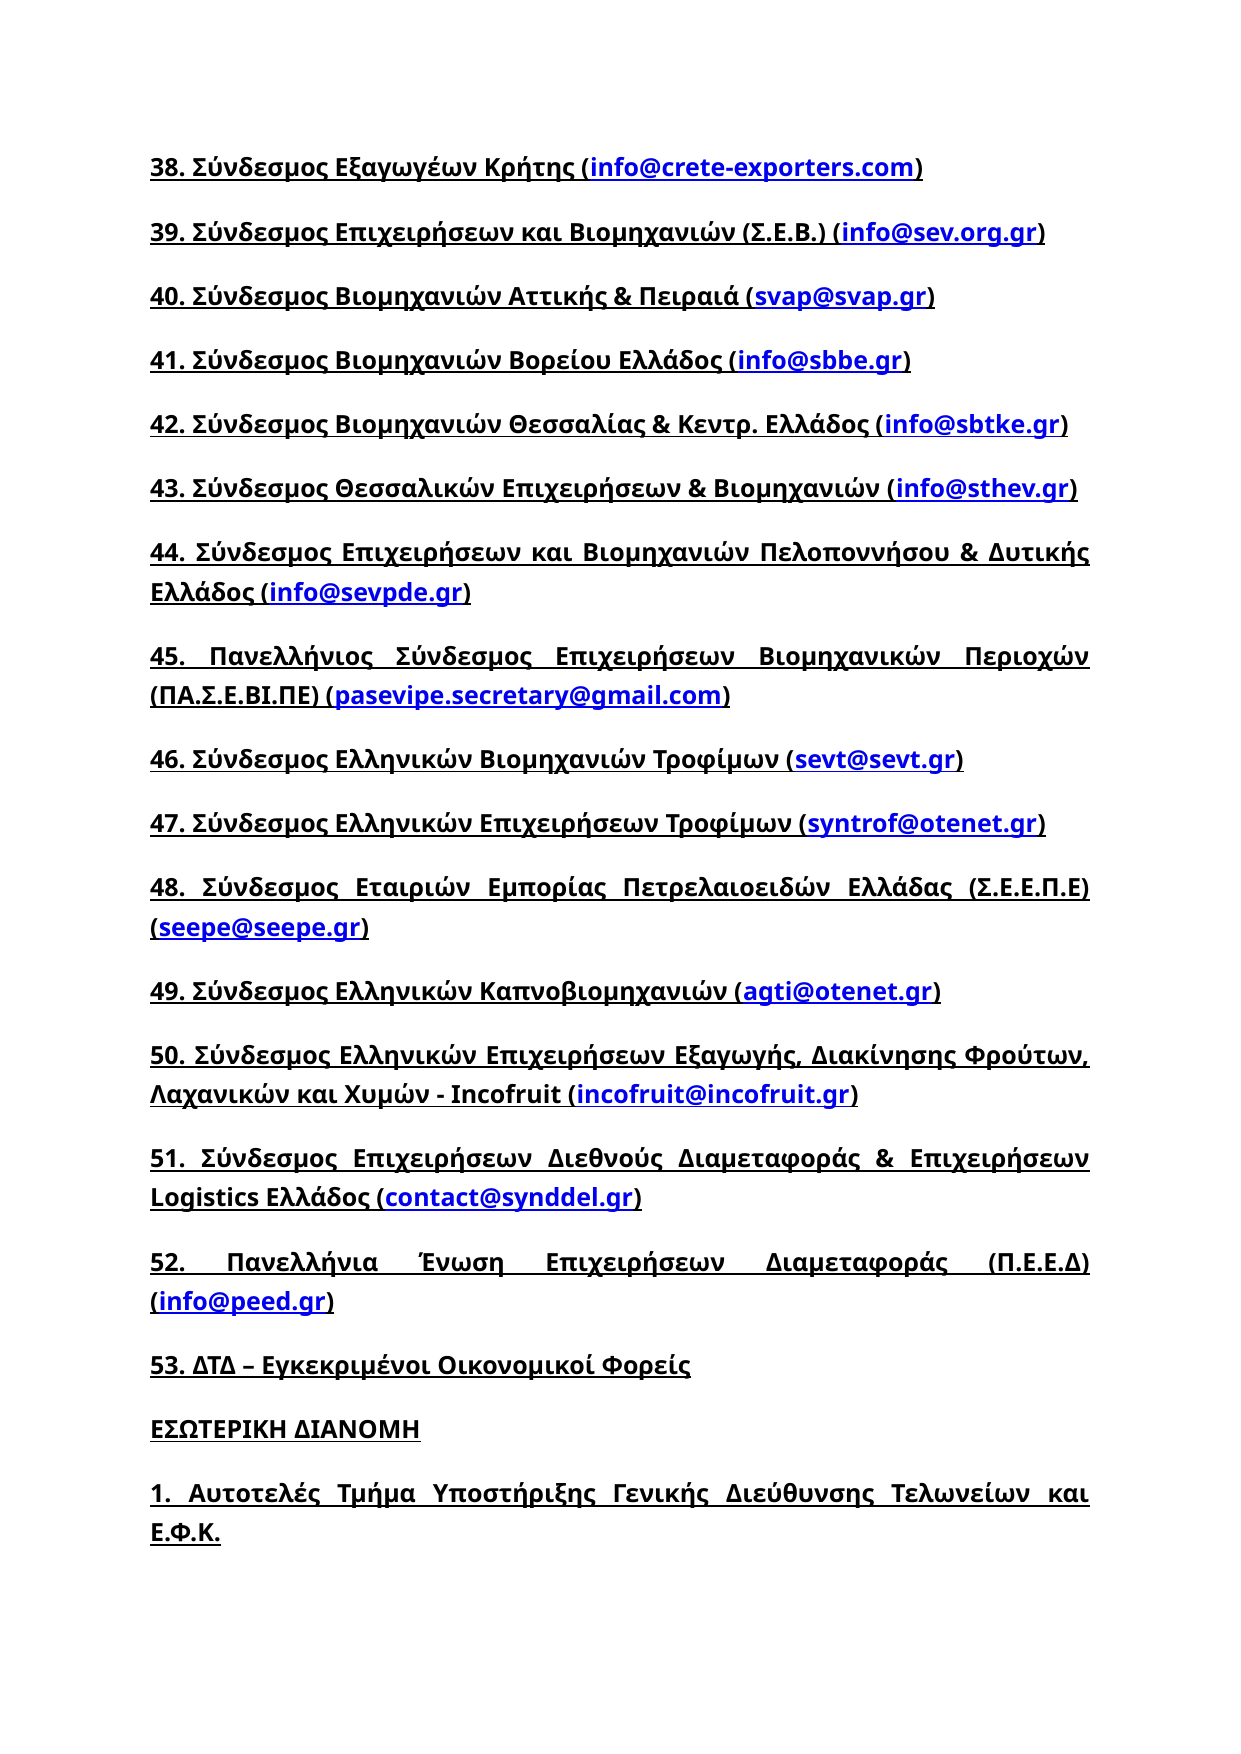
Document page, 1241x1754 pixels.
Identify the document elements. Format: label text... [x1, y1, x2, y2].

text 40. Σύνδεσμος Βιομηχανιών Αττικής & Πειραιά (svap@svap.gr) [150, 278, 1090, 312]
text (ΠΑ.Σ.Ε.ΒΙ.ΠΕ) (pasevipe.secretary@gmail.com) [150, 669, 1090, 712]
text 51. Σύνδεσμος Επιχειρήσεων Διεθνούς Διαμεταφοράς & Επιχειρήσεων [150, 1141, 1090, 1170]
text ΕΣΩΤΕΡΙΚΗ ΔΙΑΝΟΜΗ [150, 1412, 1090, 1446]
text 53. ΔΤΔ – Εγκεκριμένοι Οικονομικοί Φορείς [150, 1347, 1090, 1382]
text Logistics Ελλάδος (contact@synddel.gr) [150, 1172, 1090, 1214]
text 44. Σύνδεσμος Επιχειρήσεων και Βιομηχανιών Πελοποννήσου & Δυτικής [150, 535, 1090, 564]
text Ελλάδος (info@sevpde.gr) [150, 566, 1090, 608]
text 46. Σύνδεσμος Ελληνικών Βιομηχανιών Τροφίμων (sevt@sevt.gr) [150, 742, 1090, 776]
text 42. Σύνδεσμος Βιομηχανιών Θεσσαλίας & Κεντρ. Ελλάδος (info@sbtke.gr) [150, 407, 1090, 441]
text 41. Σύνδεσμος Βιομηχανιών Βορείου Ελλάδος (info@sbbe.gr) [150, 342, 1090, 377]
text 43. Σύνδεσμος Θεσσαλικών Επιχειρήσεων & Βιομηχανιών (info@sthev.gr) [150, 471, 1090, 505]
text 45. Πανελλήνιος Σύνδεσμος Επιχειρήσεων Βιομηχανικών Περιοχών [150, 638, 1090, 667]
text 39. Σύνδεσμος Επιχειρήσεων και Βιομηχανιών (Σ.Ε.Β.) (info@sev.org.gr) [150, 214, 1090, 248]
text (info@peed.gr) [150, 1275, 1090, 1317]
text Ε.Φ.Κ. [150, 1507, 1090, 1549]
text 38. Σύνδεσμος Εξαγωγέων Κρήτης (info@crete-exporters.com) [150, 150, 1090, 184]
text 1. Αυτοτελές Τμήμα Υποστήριξης Γενικής Διεύθυνσης Τελωνείων και [150, 1476, 1090, 1505]
text 48. Σύνδεσμος Εταιριών Εμπορίας Πετρελαιοειδών Ελλάδας (Σ.Ε.Ε.Π.Ε) [150, 870, 1090, 899]
text 52. Πανελλήνια Ένωση Επιχειρήσεων Διαμεταφοράς (Π.Ε.Ε.Δ) [150, 1244, 1090, 1273]
text 49. Σύνδεσμος Ελληνικών Καπνοβιομηχανιών (agti@otenet.gr) [150, 973, 1090, 1007]
text (seepe@seepe.gr) [150, 901, 1090, 943]
text 47. Σύνδεσμος Ελληνικών Επιχειρήσεων Τροφίμων (syntrof@otenet.gr) [150, 806, 1090, 840]
text 50. Σύνδεσμος Ελληνικών Επιχειρήσεων Εξαγωγής, Διακίνησης Φρούτων, [150, 1037, 1090, 1066]
text Λαχανικών και Χυμών - Incofruit (incofruit@incofruit.gr) [150, 1068, 1090, 1111]
